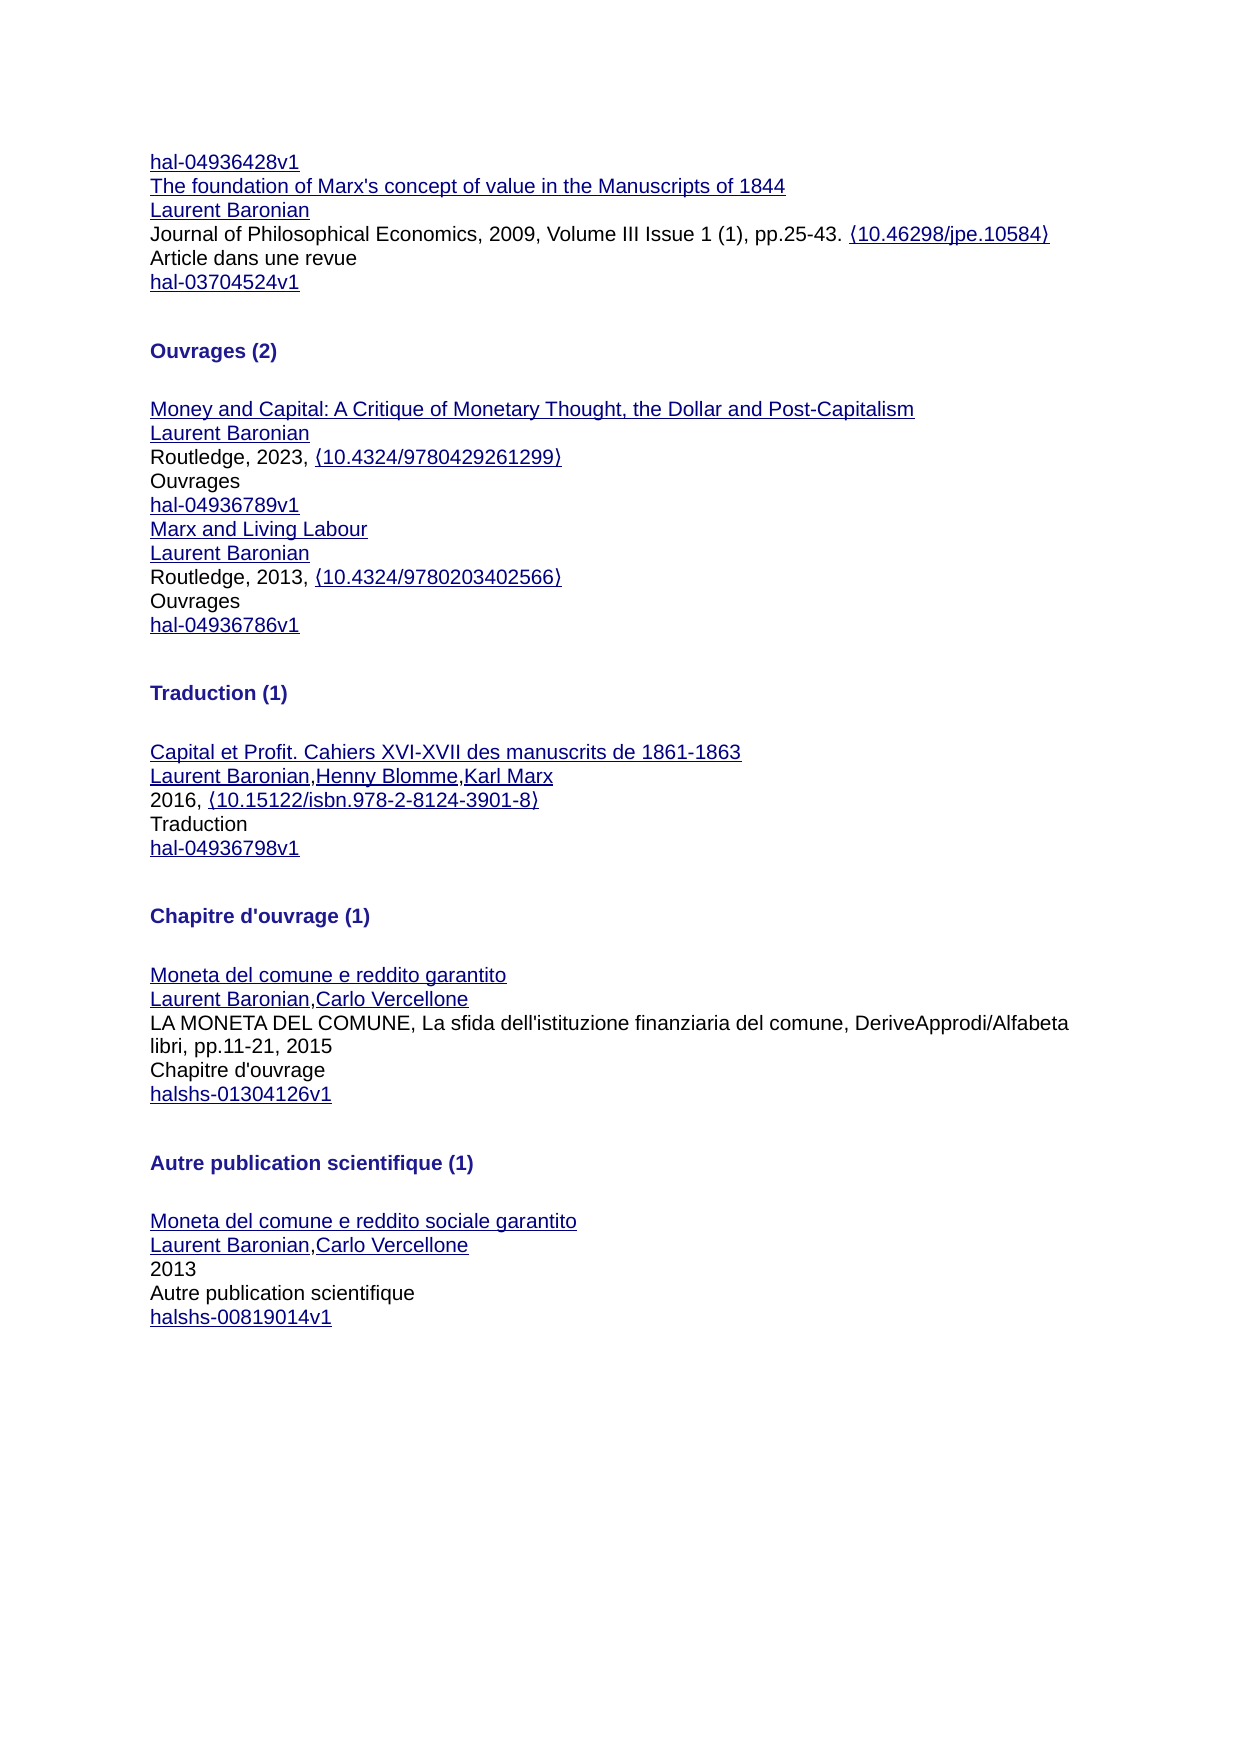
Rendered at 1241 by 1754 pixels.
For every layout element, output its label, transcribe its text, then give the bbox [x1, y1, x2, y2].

table_cell The foundation of Marx's concept of value in the Manuscripts of 1844 Laurent Baronian Journal of Philosophical Economics, 2009, Volume III Issue 1 (1), pp.25-43. ⟨10.46298/jpe.10584⟩ Article dans une revue hal-03704524v1 [150, 174, 1090, 294]
subtitle Chapitre d'ouvrage (1) [150, 904, 1090, 928]
table_cell Marx and Living Labour Laurent Baronian Routledge, 2013, ⟨10.4324/9780203402566⟩ Ouvrages hal-04936786v1 [150, 517, 1090, 636]
table_header Moneta del comune e reddito sociale garantito Laurent Baronian,Carlo Vercellone 2013 Autre publication scientifique halshs-00819014v1 [150, 1209, 1090, 1329]
table_header Money and Capital: A Critique of Monetary Thought, the Dollar and Post-Capitalism Laurent Baronian Routledge, 2023, ⟨10.4324/9780429261299⟩ Ouvrages hal-04936789v1 [150, 397, 1090, 517]
subtitle Traduction (1) [150, 681, 1090, 705]
subtitle Autre publication scientifique (1) [150, 1151, 1090, 1175]
table_header Moneta del comune e reddito garantito Laurent Baronian,Carlo Vercellone LA MONETA DEL COMUNE, La sfida dell'istituzione finanziaria del comune, DeriveApprodi/Alfabeta libri, pp.11-21, 2015 Chapitre d'ouvrage halshs-01304126v1 [150, 963, 1090, 1106]
table_cell hal-04936428v1 [150, 150, 1090, 174]
subtitle Ouvrages (2) [150, 338, 1090, 362]
table_header Capital et Profit. Cahiers XVI-XVII des manuscrits de 1861-1863 Laurent Baronian,Henny Blomme,Karl Marx 2016, ⟨10.15122/isbn.978-2-8124-3901-8⟩ Traduction hal-04936798v1 [150, 740, 1090, 859]
